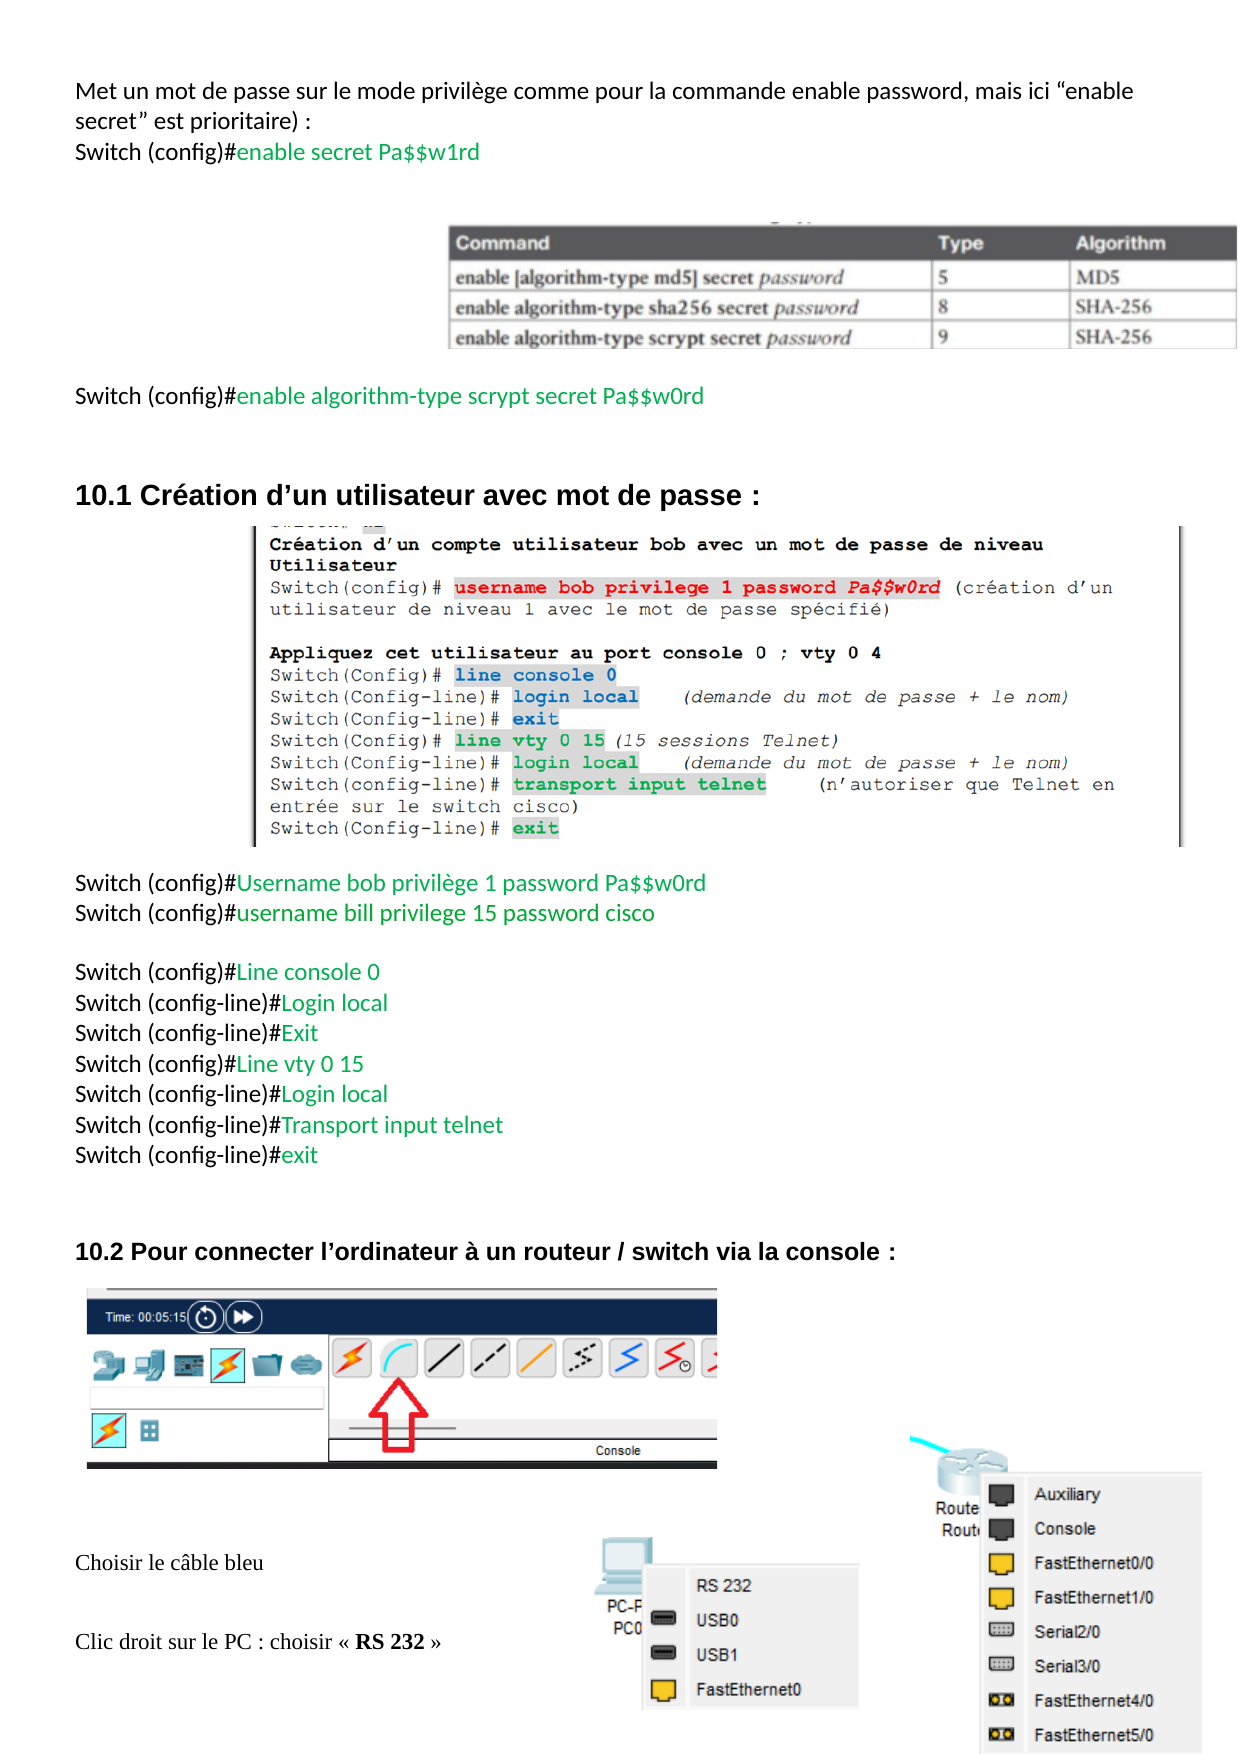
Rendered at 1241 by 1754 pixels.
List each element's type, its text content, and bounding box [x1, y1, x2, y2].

text [860, 1549, 910, 1576]
text Clic droit sur le PC : choisir « RS 232 » [75, 1628, 591, 1654]
text Switch (config)#Line console 0 [75, 956, 1165, 987]
picture [235, 526, 1211, 847]
text Switch (config-line)#Login local [75, 1078, 1165, 1109]
picture [591, 1537, 860, 1710]
picture [86, 1288, 718, 1469]
text Switch (config)#enable secret Pa$$w1rd [75, 136, 1165, 167]
text Met un mot de passe sur le mode privilège comme pour la commande enable password, mais ici “enable secret” est prioritaire) : [75, 75, 1165, 136]
text Switch (config-line)#exit [75, 1139, 1165, 1170]
text [860, 1628, 910, 1654]
text Switch (config-line)#Exit [75, 1017, 1165, 1048]
picture [910, 1430, 1203, 1754]
text Choisir le câble bleu [75, 1549, 591, 1576]
text Switch (config)#enable algorithm-type scrypt secret Pa$$w0rd [75, 380, 1165, 411]
picture [485, 261, 1241, 352]
text Switch (config)#Line vty 0 15 [75, 1048, 1165, 1078]
text Switch (config)#username bill privilege 15 password cisco [75, 897, 1165, 928]
subtitle 10.2 Pour connecter l’ordinateur à un routeur / switch via la console : [75, 1237, 1165, 1266]
text Switch (config-line)#Transport input telnet [75, 1109, 1165, 1139]
text Switch (config-line)#Login local [75, 987, 1165, 1017]
text Switch (config)#Username bob privilège 1 password Pa$$w0rd [75, 867, 1165, 897]
subtitle 10.1 Création d’un utilisateur avec mot de passe : [75, 478, 1165, 512]
